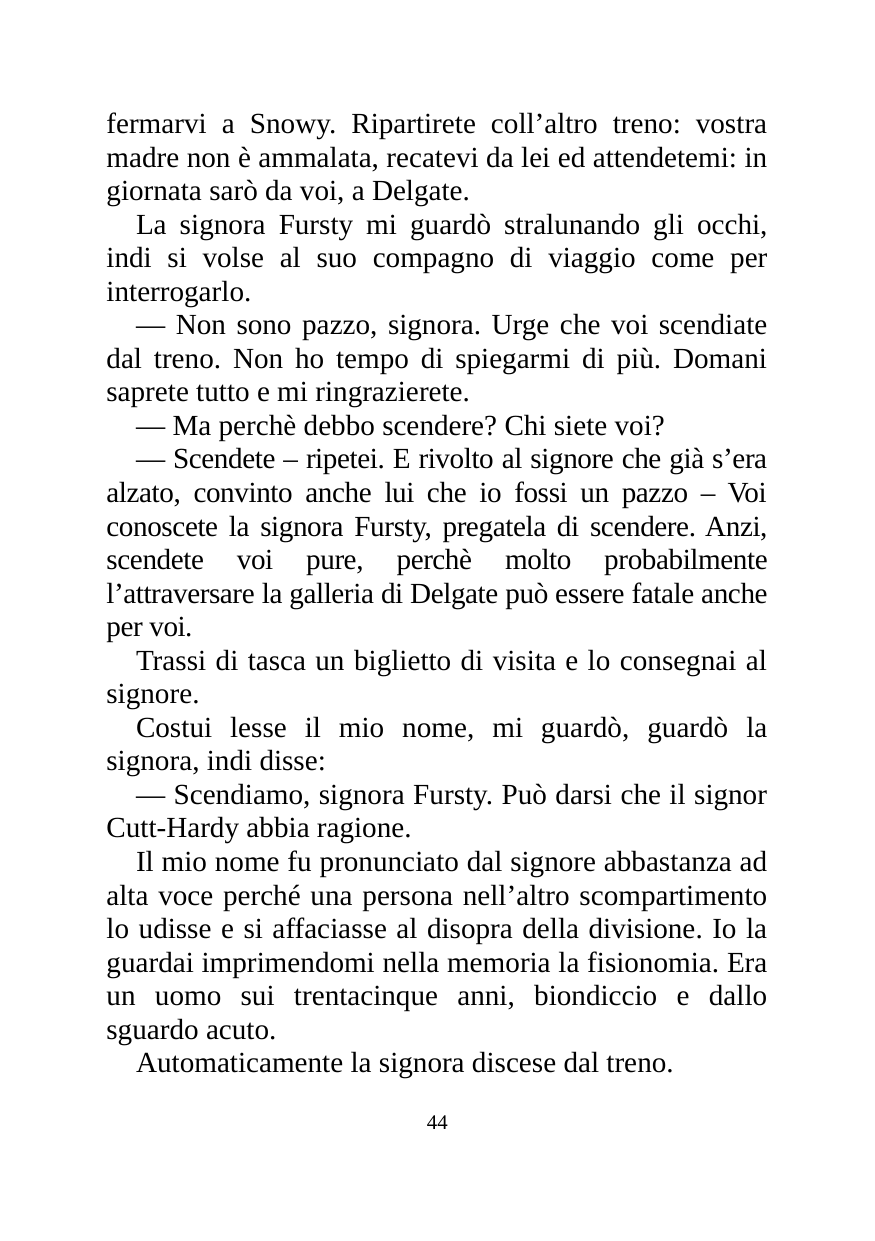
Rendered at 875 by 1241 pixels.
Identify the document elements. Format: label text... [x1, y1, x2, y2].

text fermarvi a Snowy. Ripartirete coll’altro treno: vostra madre non è ammalata, recatevi da lei ed attendetemi: in giornata sarò da voi, a Delgate. [106, 106, 768, 207]
text — Scendiamo, signora Fursty. Può darsi che il signor Cutt-Hardy abbia ragione. [106, 777, 768, 844]
text La signora Fursty mi guardò stralunando gli occhi, indi si volse al suo compagno di viaggio come per interrogarlo. [106, 207, 768, 307]
text Il mio nome fu pronunciato dal signore abbastanza ad alta voce perché una persona nell’altro scompartimento lo udisse e si affaciasse al disopra della divisione. Io la guardai imprimendomi nella memoria la fisionomia. Era un uomo sui trentacinque anni, biondiccio e dallo sguardo acuto. [106, 844, 768, 1045]
text — Non sono pazzo, signora. Urge che voi scendiate dal treno. Non ho tempo di spiegarmi di più. Domani saprete tutto e mi ringrazierete. [106, 307, 768, 408]
text — Scendete – ripetei. E rivolto al signore che già s’era alzato, convinto anche lui che io fossi un pazzo – Voi conoscete la signora Fursty, pregatela di scendere. Anzi, scendete voi pure, perchè molto probabilmente l’attraversare la galleria di Delgate può essere fatale anche per voi. [106, 442, 768, 643]
text Trassi di tasca un biglietto di visita e lo consegnai al signore. [106, 643, 768, 710]
text Automaticamente la signora discese dal treno. [106, 1045, 768, 1079]
text Costui lesse il mio nome, mi guardò, guardò la signora, indi disse: [106, 710, 768, 777]
text — Ma perchè debbo scendere? Chi siete voi? [106, 408, 768, 442]
